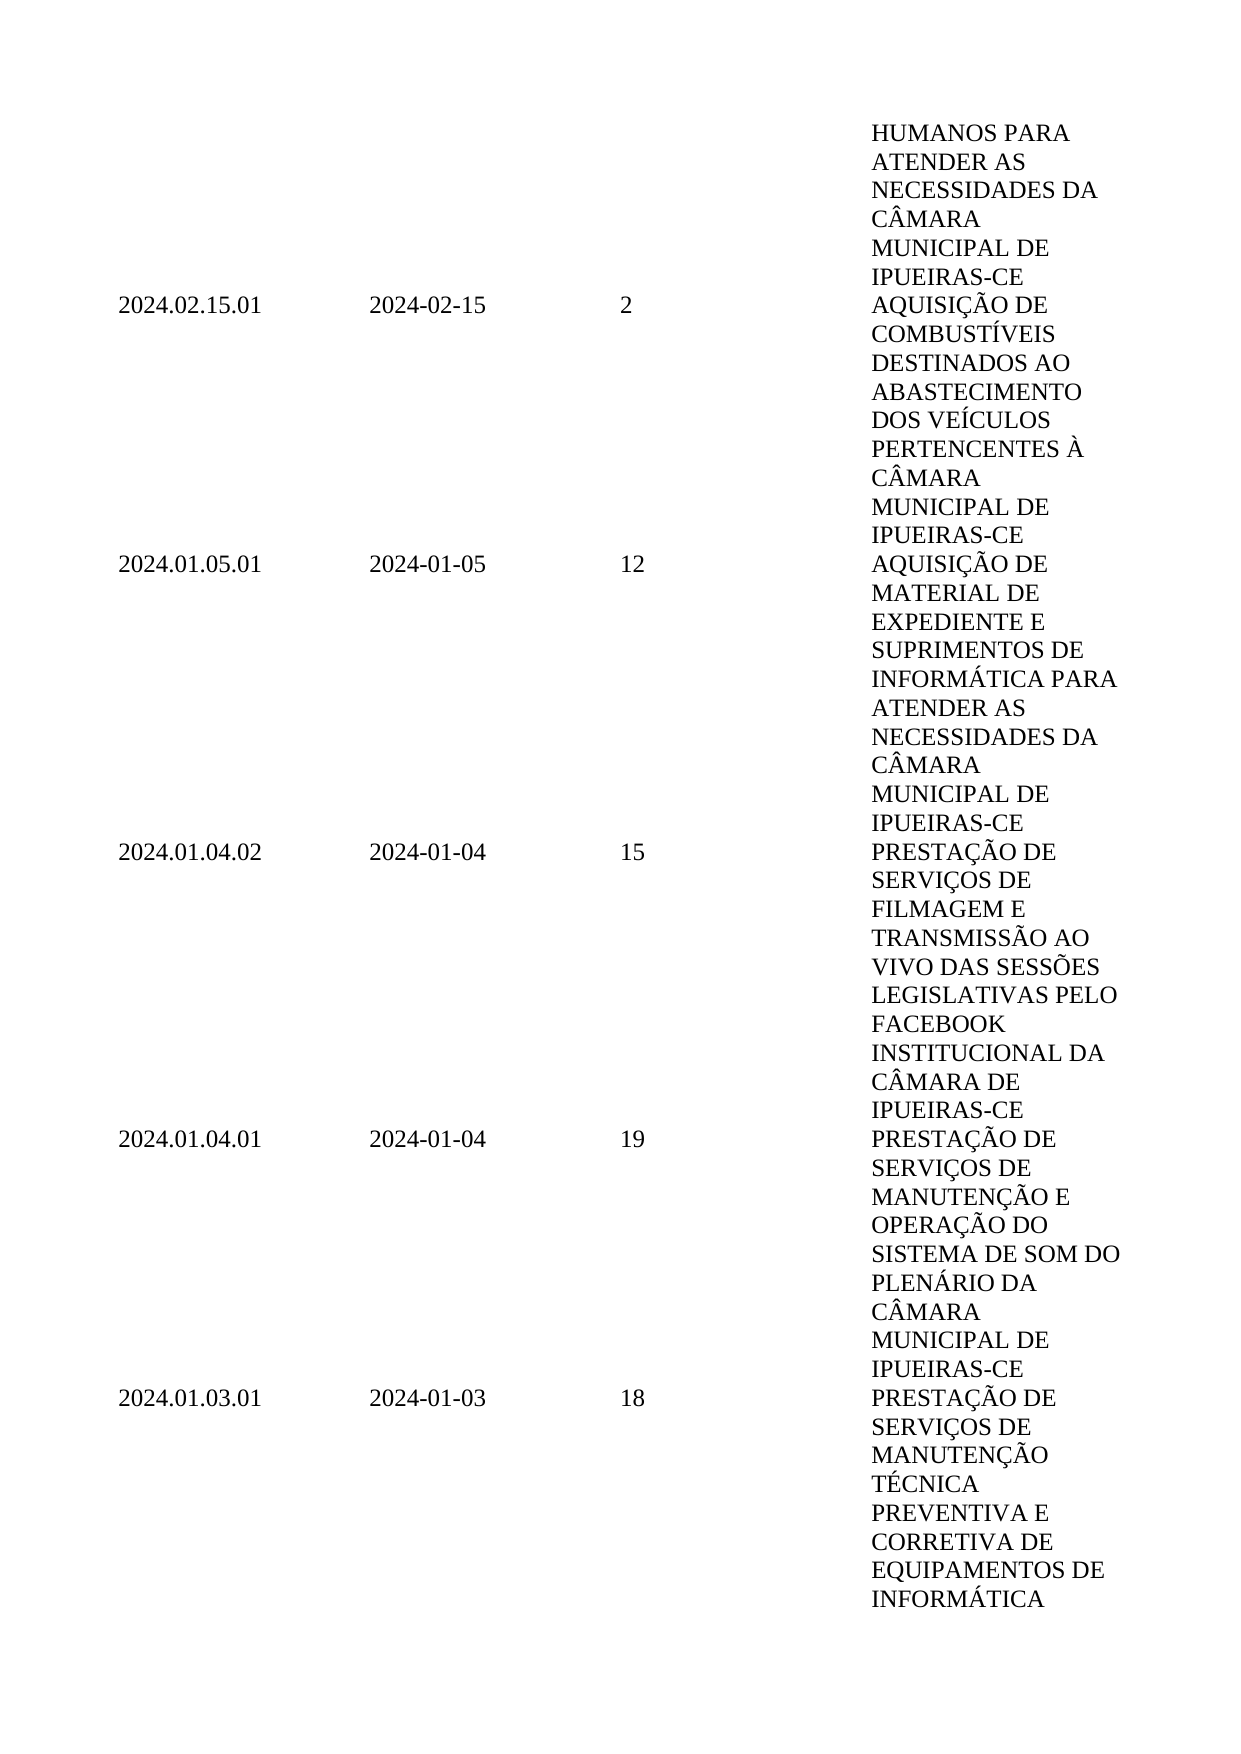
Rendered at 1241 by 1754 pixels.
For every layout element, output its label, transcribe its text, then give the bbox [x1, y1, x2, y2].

table_cell 15 [620, 837, 871, 1124]
table_cell 2 [620, 291, 871, 549]
table_cell PRESTAÇÃO DE SERVIÇOS DE FILMAGEM E TRANSMISSÃO AO VIVO DAS SESSÕES LEGISLATIVAS PELO FACEBOOK INSTITUCIONAL DA CÂMARA DE IPUEIRAS-CE [871, 837, 1122, 1124]
table_cell [118, 118, 369, 291]
table_cell 2024.01.05.01 [118, 549, 369, 837]
table_cell 2024-02-15 [369, 291, 620, 549]
table_cell 2024.01.04.01 [118, 1124, 369, 1383]
table_cell 2024.02.15.01 [118, 291, 369, 549]
table_cell 2024-01-03 [369, 1383, 620, 1613]
table_cell 2024.01.03.01 [118, 1383, 369, 1613]
table_cell AQUISIÇÃO DE COMBUSTÍVEIS DESTINADOS AO ABASTECIMENTO DOS VEÍCULOS PERTENCENTES À CÂMARA MUNICIPAL DE IPUEIRAS-CE [871, 291, 1122, 549]
table_cell AQUISIÇÃO DE MATERIAL DE EXPEDIENTE E SUPRIMENTOS DE INFORMÁTICA PARA ATENDER AS NECESSIDADES DA CÂMARA MUNICIPAL DE IPUEIRAS-CE [871, 549, 1122, 837]
table_cell 2024.01.04.02 [118, 837, 369, 1124]
table_cell 12 [620, 549, 871, 837]
table_cell 2024-01-04 [369, 1124, 620, 1383]
table_cell [620, 118, 871, 291]
table_cell PRESTAÇÃO DE SERVIÇOS DE MANUTENÇÃO TÉCNICA PREVENTIVA E CORRETIVA DE EQUIPAMENTOS DE INFORMÁTICA [871, 1383, 1122, 1613]
table_cell 18 [620, 1383, 871, 1613]
table_cell 2024-01-05 [369, 549, 620, 837]
table_cell PRESTAÇÃO DE SERVIÇOS DE MANUTENÇÃO E OPERAÇÃO DO SISTEMA DE SOM DO PLENÁRIO DA CÂMARA MUNICIPAL DE IPUEIRAS-CE [871, 1124, 1122, 1383]
table_cell 2024-01-04 [369, 837, 620, 1124]
table_cell [369, 118, 620, 291]
table_cell 19 [620, 1124, 871, 1383]
table_cell HUMANOS PARA ATENDER AS NECESSIDADES DA CÂMARA MUNICIPAL DE IPUEIRAS-CE [871, 118, 1122, 291]
